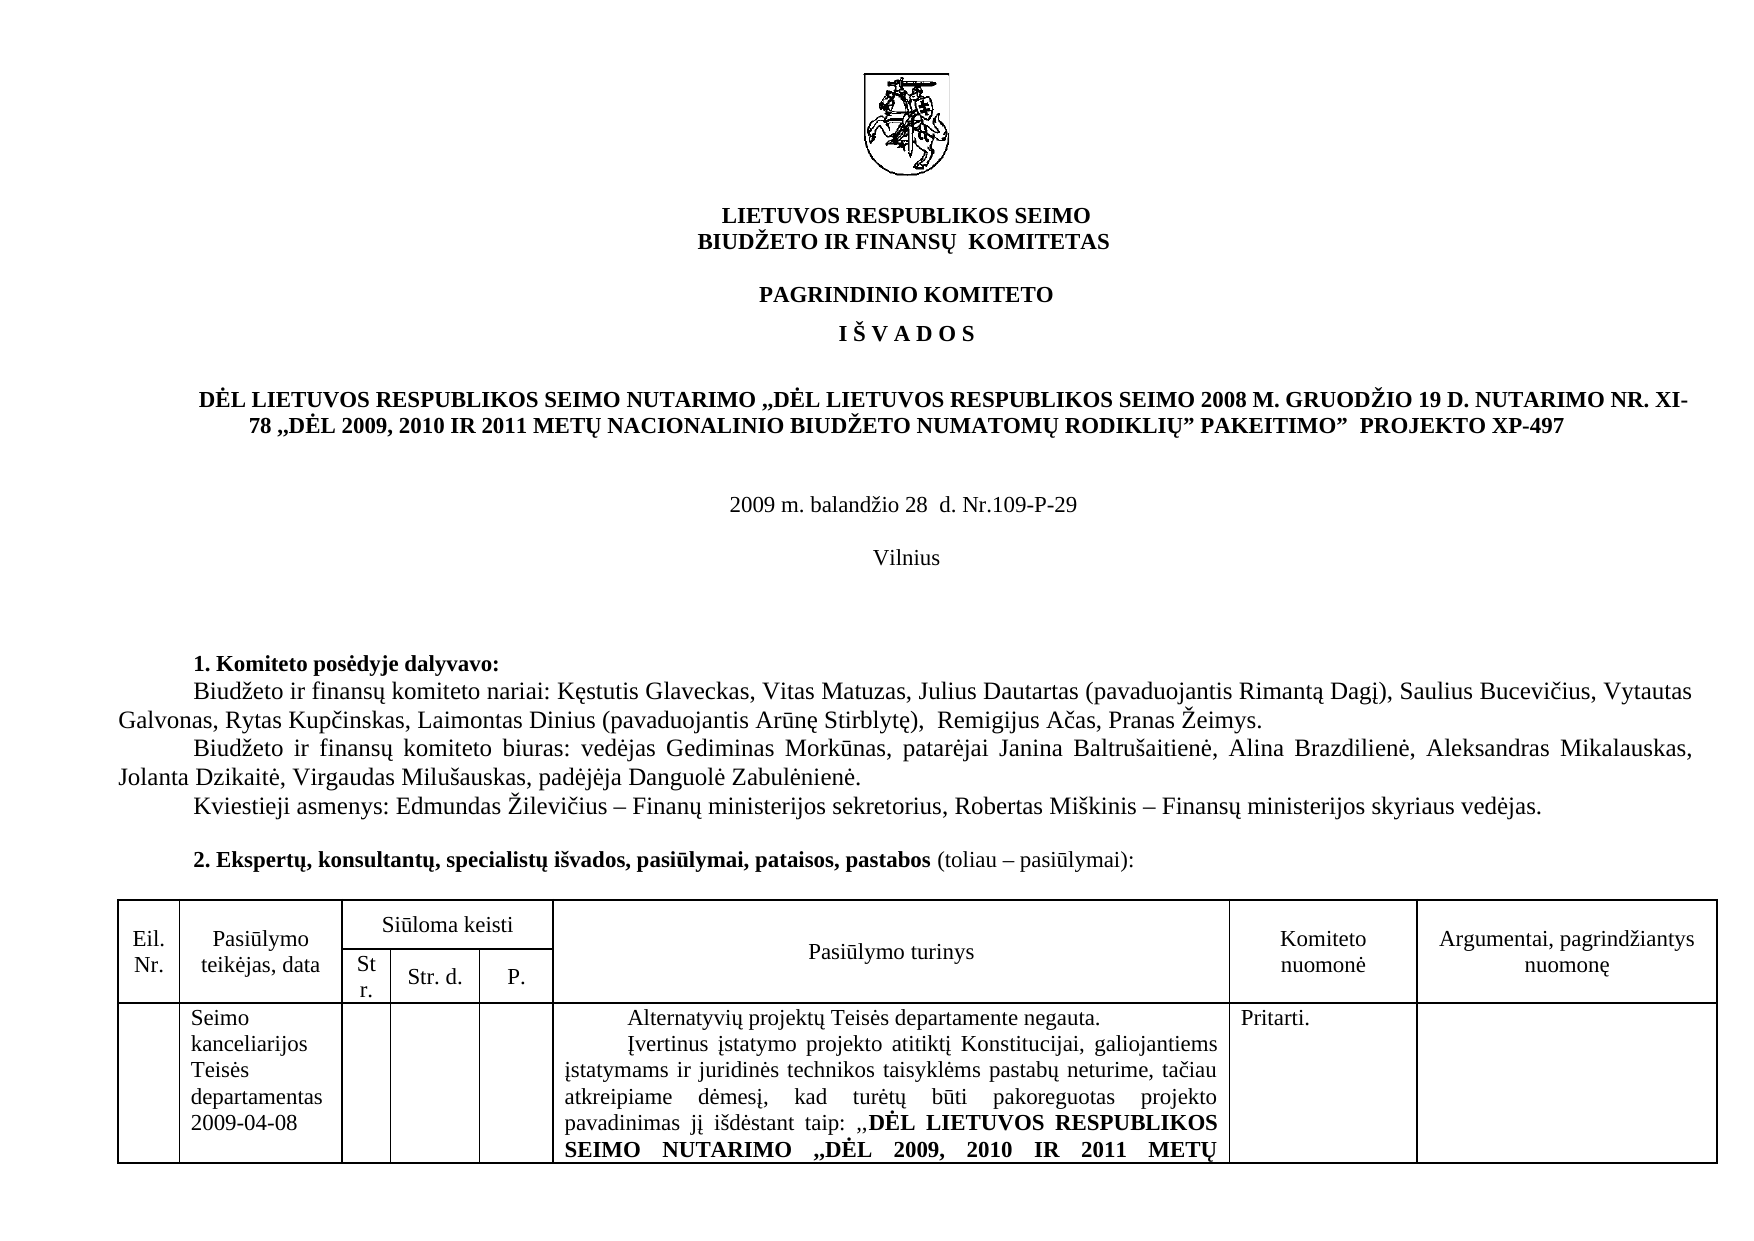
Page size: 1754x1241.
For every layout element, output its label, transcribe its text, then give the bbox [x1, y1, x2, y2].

text 1. Komiteto posėdyje dalyvavo: [193, 650, 1694, 676]
text BIUDŽETO ir FINANSŲ komitetas [118, 228, 1694, 254]
table_cell [343, 1004, 390, 1162]
text Vilnius [118, 544, 1694, 571]
table_header Eil. Nr. [119, 901, 179, 1002]
table_header Siūloma keisti [343, 901, 552, 948]
table_cell [480, 1004, 552, 1162]
table_header Komiteto nuomonė [1230, 901, 1416, 1002]
table_header Pasiūlymo turinys [554, 901, 1229, 1002]
text Biudžeto ir finansų komiteto biuras: vedėjas Gediminas Morkūnas, patarėjai Janina Baltrušaitienė, Alina Brazdilienė, Aleksandras Mikalauskas, Jolanta Dzikaitė, Virgaudas Milušauskas, padėjėja Danguolė Zabulėnienė. [118, 733, 1694, 791]
text 2009 m. balandžio 28 d. Nr.109-P-29 [118, 492, 1694, 518]
table_cell [119, 1004, 179, 1162]
text LIETUVOS RESPUBLIKOS SEIMO [118, 202, 1694, 228]
table_cell Alternatyvių projektų Teisės departamente negauta. Įvertinus įstatymo projekto atitiktį Konstitucijai, galiojantiems įstatymams ir juridinės technikos taisyklėms pastabų neturime, tačiau atkreipiame dėmesį, kad turėtų būti pakoreguotas projekto pavadinimas jį išdėstant taip: ,,DĖL LIETUVOS RESPUBLIKOS SEIMO NUTARIMO ,,DĖL 2009, 2010 IR 2011 METŲ [554, 1004, 1229, 1162]
table_cell Pritarti. [1230, 1004, 1416, 1162]
table_cell Seimo kanceliarijos Teisės departamentas 2009-04-08 [180, 1004, 341, 1162]
text DĖL LIETUVOS RESPUBLIKOS SEIMO NUTARIMO ,,DĖL LIETUVOS RESPUBLIKOS SEIMO 2008 M. GRUODŽIO 19 D. NUTARIMO NR. XI- 78 ,,DĖL 2009, 2010 IR 2011 METŲ NACIONALINIO BIUDŽETO NUMATOMŲ RODIKLIŲ” PAKEITIMO” PROJEKTO XP-497 [118, 386, 1694, 439]
table_cell [391, 1004, 479, 1162]
subtitle I Š V A D O S [118, 320, 1694, 347]
table_cell [1418, 1004, 1716, 1162]
table_header Argumentai, pagrindžiantys nuomonę [1418, 901, 1716, 1002]
table_cell Str. [343, 950, 390, 1002]
text Biudžeto ir finansų komiteto nariai: Kęstutis Glaveckas, Vitas Matuzas, Julius Dautartas (pavaduojantis Rimantą Dagį), Saulius Bucevičius, Vytautas Galvonas, Rytas Kupčinskas, Laimontas Dinius (pavaduojantis Arūnę Stirblytę), Remigijus Ačas, Pranas Žeimys. [118, 676, 1694, 733]
table_cell P. [480, 950, 552, 1002]
subtitle PAGRINDINIO KOMITETO [118, 281, 1694, 307]
text Kviestieji asmenys: Edmundas Žilevičius – Finanų ministerijos sekretorius, Robertas Miškinis – Finansų ministerijos skyriaus vedėjas. [193, 791, 1694, 820]
text 2. Ekspertų, konsultantų, specialistų išvados, pasiūlymai, pataisos, pastabos (toliau – pasiūlymai): [118, 846, 1694, 872]
table_header Pasiūlymo teikėjas, data [180, 901, 341, 1002]
table_cell Str. d. [391, 950, 479, 1002]
